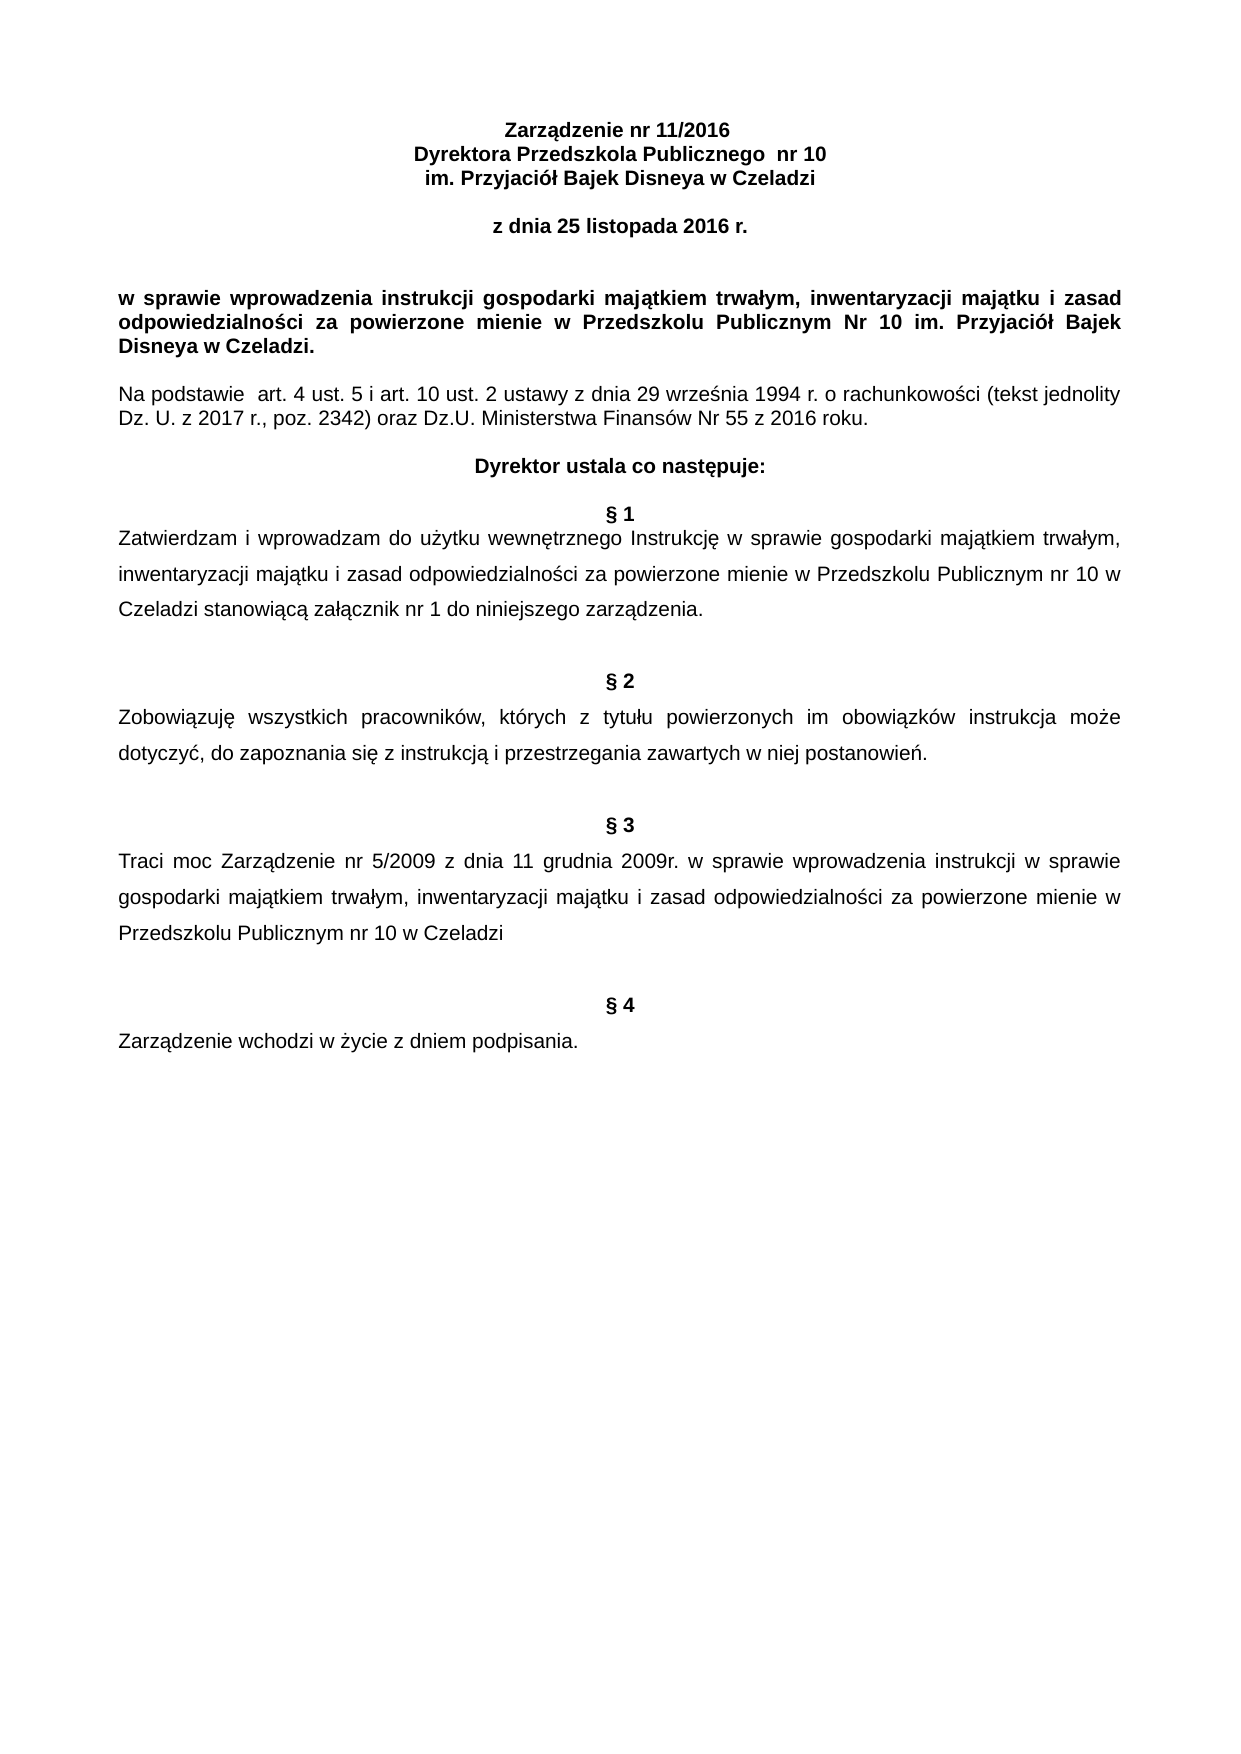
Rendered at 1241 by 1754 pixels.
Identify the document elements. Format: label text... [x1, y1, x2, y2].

text z dnia 25 listopada 2016 r. [118, 214, 1122, 238]
text Zarządzenie wchodzi w życie z dniem podpisania. [118, 1028, 1122, 1052]
text § 3 [118, 813, 1122, 837]
text Zatwierdzam i wprowadzam do użytku wewnętrznego Instrukcję w sprawie gospodarki majątkiem trwałym, inwentaryzacji majątku i zasad odpowiedzialności za powierzone mienie w Przedszkolu Publicznym nr 10 w Czeladzi stanowiącą załącznik nr 1 do niniejszego zarządzenia. [118, 525, 1122, 621]
text Dyrektora Przedszkola Publicznego nr 10 [118, 142, 1122, 166]
text Zobowiązuję wszystkich pracowników, których z tytułu powierzonych im obowiązków instrukcja może dotyczyć, do zapoznania się z instrukcją i przestrzegania zawartych w niej postanowień. [118, 705, 1122, 765]
text § 1 [118, 501, 1122, 525]
text Traci moc Zarządzenie nr 5/2009 z dnia 11 grudnia 2009r. w sprawie wprowadzenia instrukcji w sprawie gospodarki majątkiem trwałym, inwentaryzacji majątku i zasad odpowiedzialności za powierzone mienie w Przedszkolu Publicznym nr 10 w Czeladzi [118, 849, 1122, 945]
text Zarządzenie nr 11/2016 [118, 118, 1122, 142]
text im. Przyjaciół Bajek Disneya w Czeladzi [118, 166, 1122, 190]
text § 2 [118, 669, 1122, 693]
text w sprawie wprowadzenia instrukcji gospodarki majątkiem trwałym, inwentaryzacji majątku i zasad odpowiedzialności za powierzone mienie w Przedszkolu Publicznym Nr 10 im. Przyjaciół Bajek Disneya w Czeladzi. [118, 286, 1122, 358]
text § 4 [118, 993, 1122, 1017]
text Dyrektor ustala co następuje: [118, 453, 1122, 477]
text Na podstawie art. 4 ust. 5 i art. 10 ust. 2 ustawy z dnia 29 września 1994 r. o rachunkowości (tekst jednolity Dz. U. z 2017 r., poz. 2342) oraz Dz.U. Ministerstwa Finansów Nr 55 z 2016 roku. [118, 382, 1122, 429]
